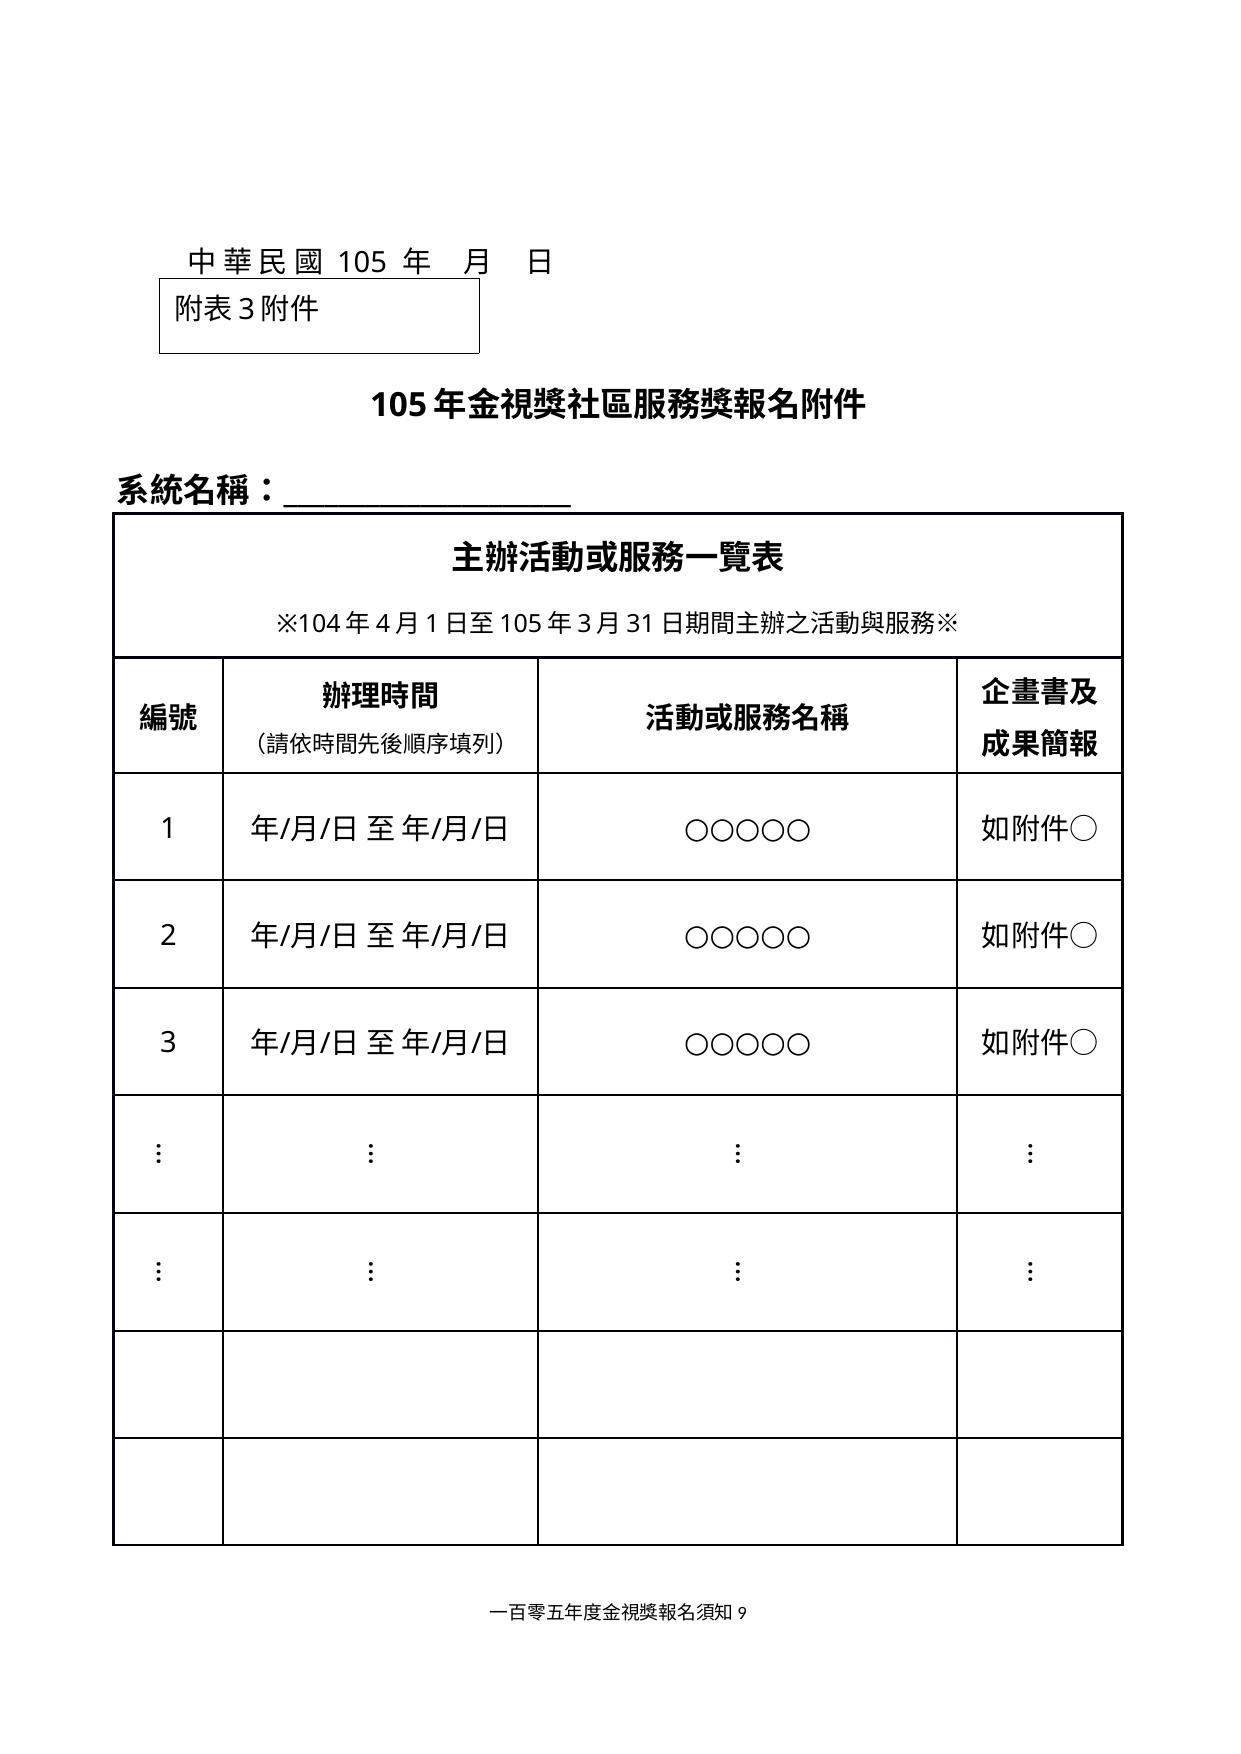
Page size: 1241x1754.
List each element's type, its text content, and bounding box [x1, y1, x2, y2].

table_cell ○○○○○ [539, 774, 956, 879]
table_cell … [115, 1096, 222, 1212]
table_cell 年/月/日 至 年/月/日 [224, 989, 537, 1094]
table_cell 如附件○ [958, 774, 1121, 879]
table_cell … [224, 1214, 537, 1330]
table_cell [539, 1439, 956, 1544]
table_cell ○○○○○ [539, 989, 956, 1094]
table_cell 如附件○ [958, 989, 1121, 1094]
table_cell [115, 1332, 222, 1437]
table_cell [224, 1439, 537, 1544]
table_cell … [224, 1096, 537, 1212]
table_cell … [539, 1096, 956, 1212]
table_header 105年金視獎社區服務獎報名附件 系統名稱：_____________________ [113, 353, 1123, 512]
table_cell 年/月/日 至 年/月/日 [224, 881, 537, 987]
table_cell … [539, 1214, 956, 1330]
table_cell … [958, 1096, 1121, 1212]
table_cell [958, 1332, 1121, 1437]
table_cell 編號 [115, 659, 222, 772]
table_cell 主辦活動或服務一覽表 ※104年4月1日至105年3月31日期間主辦之活動與服務※ [115, 515, 1121, 656]
table_cell 企畫書及 成果簡報 [958, 659, 1121, 772]
table_cell … [115, 1214, 222, 1330]
table_cell [224, 1332, 537, 1437]
table_cell 1 [115, 774, 222, 879]
table_cell 辦理時間 （請依時間先後順序填列） [224, 659, 537, 772]
text 中 華 民 國 105 年 月 日 [187, 239, 1048, 281]
table_cell 2 [115, 881, 222, 987]
table_cell … [958, 1214, 1121, 1330]
table_cell 活動或服務名稱 [539, 659, 956, 772]
table_cell [115, 1439, 222, 1544]
table_cell 年/月/日 至 年/月/日 [224, 774, 537, 879]
table_cell 3 [115, 989, 222, 1094]
table_cell ○○○○○ [539, 881, 956, 987]
table_cell [539, 1332, 956, 1437]
table_cell [958, 1439, 1121, 1544]
table_cell 如附件○ [958, 881, 1121, 987]
